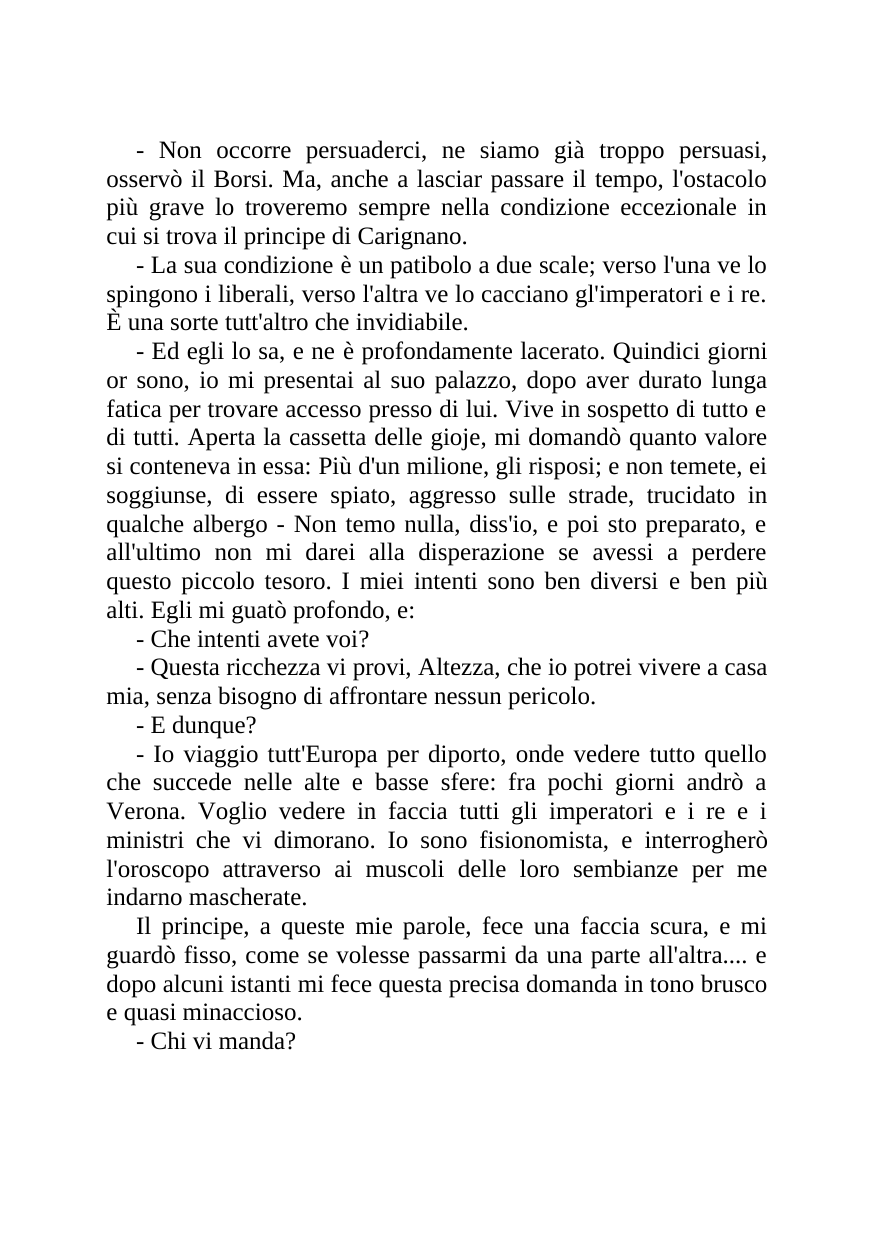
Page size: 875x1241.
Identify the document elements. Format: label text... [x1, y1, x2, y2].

text - Che intenti avete voi? [106, 624, 768, 652]
text - Io viaggio tutt'Europa per diporto, onde vedere tutto quello che succede nelle alte e basse sfere: fra pochi giorni andrò a Verona. Voglio vedere in faccia tutti gli imperatori e i re e i ministri che vi dimorano. Io sono fisionomista, e interrogherò l'oroscopo attraverso ai muscoli delle loro sembianze per me indarno mascherate. [106, 739, 768, 911]
text - La sua condizione è un patibolo a due scale; verso l'una ve lo spingono i liberali, verso l'altra ve lo cacciano gl'imperatori e i re. È una sorte tutt'altro che invidiabile. [106, 250, 768, 336]
text - Ed egli lo sa, e ne è profondamente lacerato. Quindici giorni or sono, io mi presentai al suo palazzo, dopo aver durato lunga fatica per trovare accesso presso di lui. Vive in sospetto di tutto e di tutti. Aperta la cassetta delle gioje, mi domandò quanto valore si conteneva in essa: Più d'un milione, gli risposi; e non temete, ei soggiunse, di essere spiato, aggresso sulle strade, trucidato in qualche albergo - Non temo nulla, diss'io, e poi sto preparato, e all'ultimo non mi darei alla disperazione se avessi a perdere questo piccolo tesoro. I miei intenti sono ben diversi e ben più alti. Egli mi guatò profondo, e: [106, 336, 768, 624]
text - Non occorre persuaderci, ne siamo già troppo persuasi, osservò il Borsi. Ma, anche a lasciar passare il tempo, l'ostacolo più grave lo troveremo sempre nella condizione eccezionale in cui si trova il principe di Carignano. [106, 135, 768, 250]
text - E dunque? [106, 710, 768, 739]
text - Questa ricchezza vi provi, Altezza, che io potrei vivere a casa mia, senza bisogno di affrontare nessun pericolo. [106, 652, 768, 710]
text Il principe, a queste mie parole, fece una faccia scura, e mi guardò fisso, come se volesse passarmi da una parte all'altra.... e dopo alcuni istanti mi fece questa precisa domanda in tono brusco e quasi minaccioso. [106, 911, 768, 1026]
text - Chi vi manda? [106, 1026, 768, 1055]
